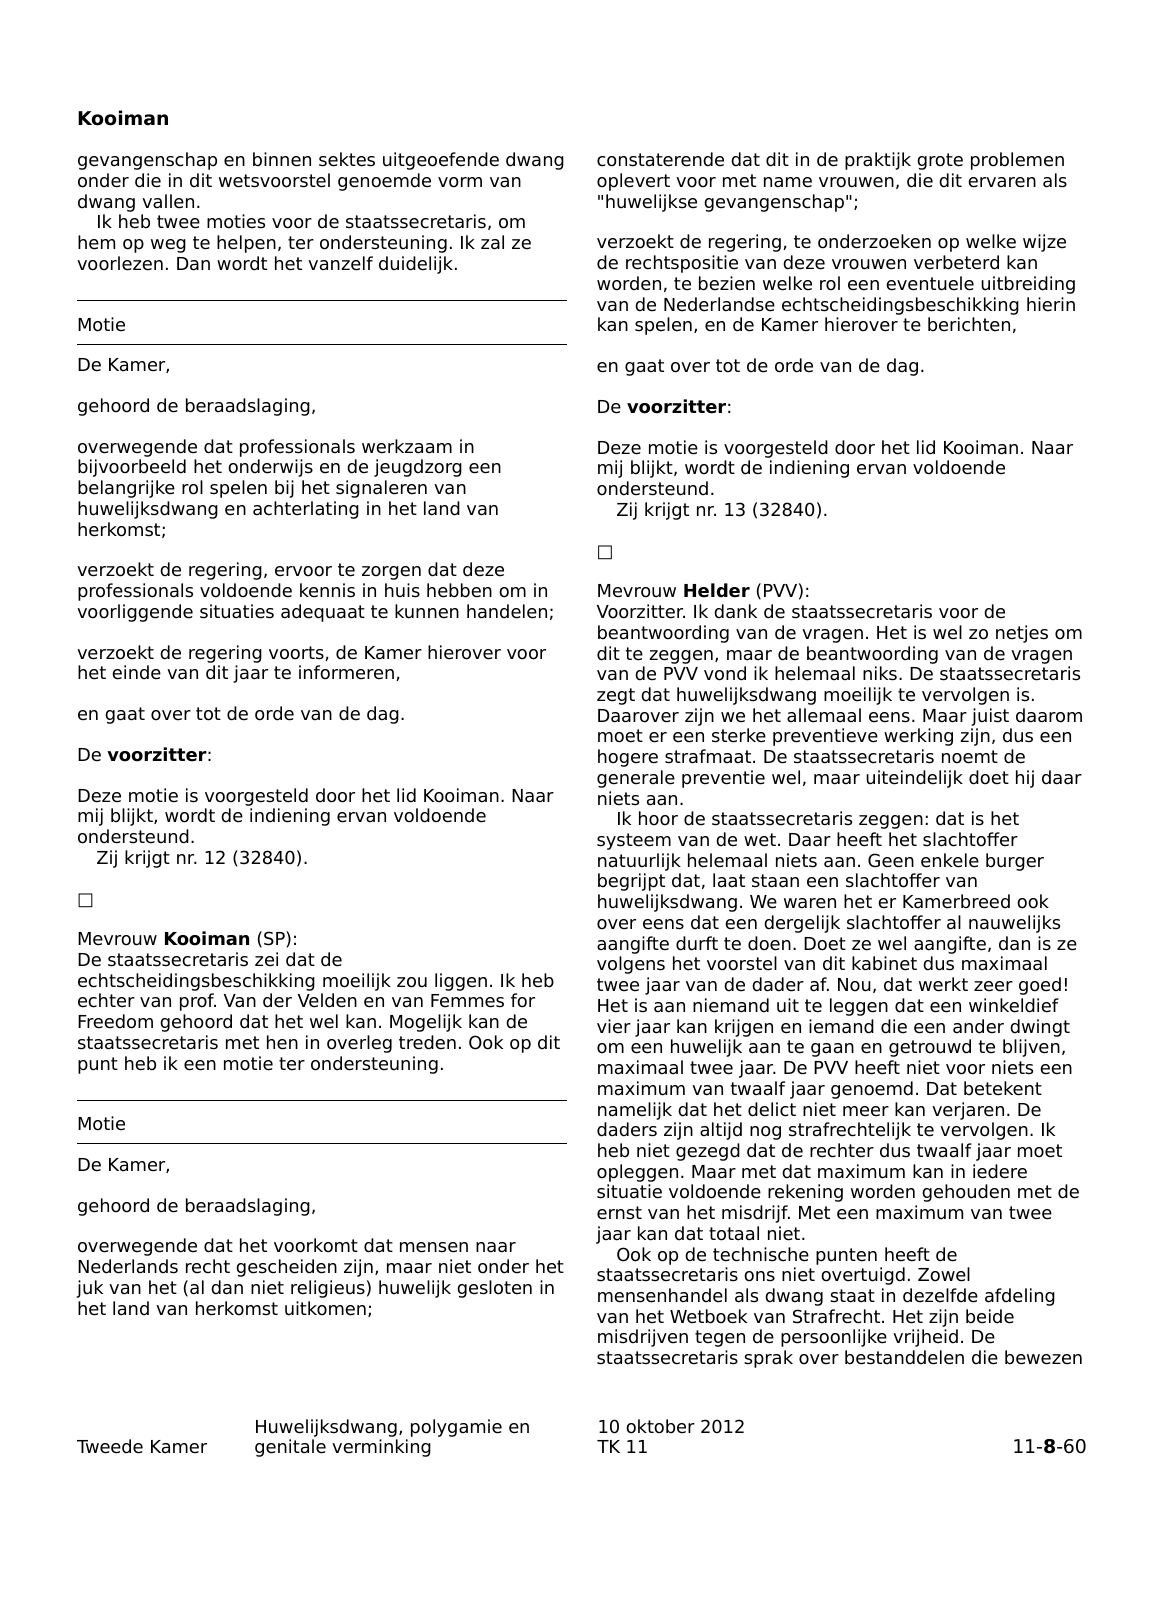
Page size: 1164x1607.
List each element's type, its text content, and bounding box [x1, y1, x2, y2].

text Ik heb twee moties voor de staatssecretaris, om hem op weg te helpen, ter ondersteuning. Ik zal ze voorlezen. Dan wordt het vanzelf duidelijk. [77, 212, 567, 274]
text Zij krijgt nr. 13 (32840). [596, 500, 1087, 520]
text Ik hoor de staatssecretaris zeggen: dat is het systeem van de wet. Daar heeft het slachtoffer natuurlijk helemaal niets aan. Geen enkele burger begrijpt dat, laat staan een slachtoffer van huwelijksdwang. We waren het er Kamerbreed ook over eens dat een dergelijk slachtoffer al nauwelijks aangifte durft te doen. Doet ze wel aangifte, dan is ze volgens het voorstel van dit kabinet dus maximaal twee jaar van de dader af. Nou, dat werkt zeer goed! Het is aan niemand uit te leggen dat een winkeldief vier jaar kan krijgen en iemand die een ander dwingt om een huwelijk aan te gaan en getrouwd te blijven, maximaal twee jaar. De PVV heeft niet voor niets een maximum van twaalf jaar genoemd. Dat betekent namelijk dat het delict niet meer kan verjaren. De daders zijn altijd nog strafrechtelijk te vervolgen. Ik heb niet gezegd dat de rechter dus twaalf jaar moet opleggen. Maar met dat maximum kan in iedere situatie voldoende rekening worden gehouden met de ernst van het misdrijf. Met een maximum van twee jaar kan dat totaal niet. [596, 809, 1087, 1244]
text gevangenschap en binnen sektes uitgeoefende dwang onder die in dit wetsvoorstel genoemde vorm van dwang vallen. [77, 150, 567, 212]
text De Kamer, [77, 355, 567, 376]
text □ [77, 888, 567, 909]
text Motie [77, 1114, 567, 1135]
text Voorzitter. Ik dank de staatssecretaris voor de beantwoording van de vragen. Het is wel zo netjes om dit te zeggen, maar de beantwoording van de vragen van de PVV vond ik helemaal niks. De staatssecretaris zegt dat huwelijksdwang moeilijk te vervolgen is. Daarover zijn we het allemaal eens. Maar juist daarom moet er een sterke preventieve werking zijn, dus een hogere strafmaat. De staatssecretaris noemt de generale preventie wel, maar uiteindelijk doet hij daar niets aan. [596, 602, 1087, 809]
text Mevrouw Kooiman (SP): [77, 929, 567, 950]
text en gaat over tot de orde van de dag. [596, 356, 1087, 377]
text en gaat over tot de orde van de dag. [77, 704, 567, 725]
text gehoord de beraadslaging, [77, 1196, 567, 1216]
text verzoekt de regering, te onderzoeken op welke wijze de rechtspositie van deze vrouwen verbeterd kan worden, te bezien welke rol een eventuele uitbreiding van de Nederlandse echtscheidingsbeschikking hierin kan spelen, en de Kamer hierover te berichten, [596, 232, 1087, 336]
text Deze motie is voorgesteld door het lid Kooiman. Naar mij blijkt, wordt de indiening ervan voldoende ondersteund. [77, 785, 567, 848]
text Motie [77, 314, 567, 335]
text verzoekt de regering, ervoor te zorgen dat deze professionals voldoende kennis in huis hebben om in voorliggende situaties adequaat te kunnen handelen; [77, 560, 567, 622]
text constaterende dat dit in de praktijk grote problemen oplevert voor met name vrouwen, die dit ervaren als "huwelijkse gevangenschap"; [596, 150, 1087, 212]
text De staatssecretaris zei dat de echtscheidingsbeschikking moeilijk zou liggen. Ik heb echter van prof. Van der Velden en van Femmes for Freedom gehoord dat het wel kan. Mogelijk kan de staatssecretaris met hen in overleg treden. Ook op dit punt heb ik een motie ter ondersteuning. [77, 950, 567, 1074]
text De voorzitter: [77, 745, 567, 765]
text Ook op de technische punten heeft de staatssecretaris ons niet overtuigd. Zowel mensenhandel als dwang staat in dezelfde afdeling van het Wetboek van Strafrecht. Het zijn beide misdrijven tegen de persoonlijke vrijheid. De staatssecretaris sprak over bestanddelen die bewezen [596, 1244, 1087, 1369]
text verzoekt de regering voorts, de Kamer hierover voor het einde van dit jaar te informeren, [77, 642, 567, 684]
text gehoord de beraadslaging, [77, 396, 567, 417]
text Deze motie is voorgesteld door het lid Kooiman. Naar mij blijkt, wordt de indiening ervan voldoende ondersteund. [596, 437, 1087, 500]
text overwegende dat professionals werkzaam in bijvoorbeeld het onderwijs en de jeugdzorg een belangrijke rol spelen bij het signaleren van huwelijksdwang en achterlating in het land van herkomst; [77, 437, 567, 540]
text overwegende dat het voorkomt dat mensen naar Nederlands recht gescheiden zijn, maar niet onder het juk van het (al dan niet religieus) huwelijk gesloten in het land van herkomst uitkomen; [77, 1236, 567, 1319]
text De Kamer, [77, 1155, 567, 1176]
text Zij krijgt nr. 12 (32840). [77, 848, 567, 868]
text Mevrouw Helder (PVV): [596, 581, 1087, 602]
text □ [596, 540, 1087, 561]
text De voorzitter: [596, 397, 1087, 417]
